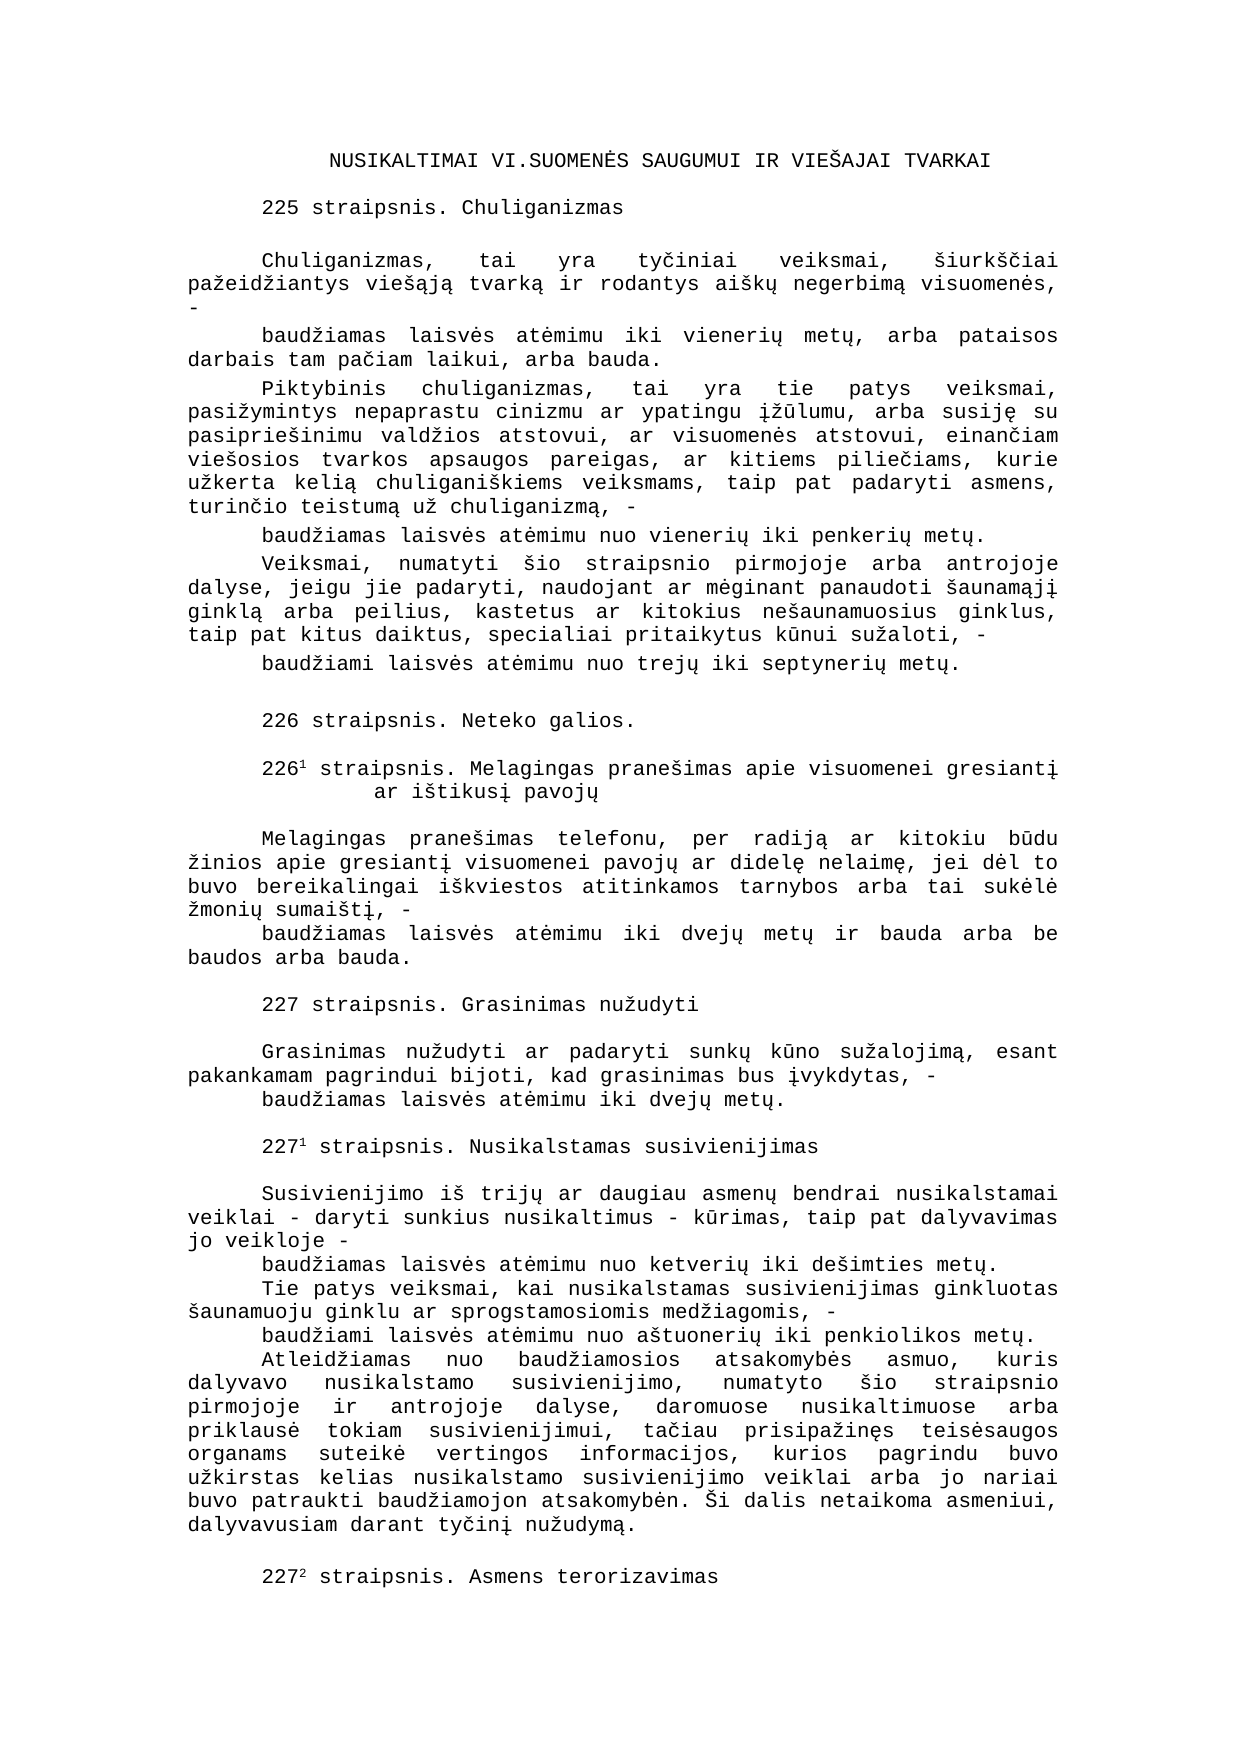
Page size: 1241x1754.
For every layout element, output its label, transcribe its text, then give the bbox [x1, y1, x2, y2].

text baudžiamas laisvės atėmimu iki dvejų metų ir bauda arba be baudos arba bauda. [187, 923, 1059, 970]
text baudžiami laisvės atėmimu nuo trejų iki septynerių metų. [212, 653, 1059, 677]
text baudžiamas laisvės atėmimu nuo vienerių iki penkerių metų. [187, 525, 1059, 548]
text Grasinimas nužudyti ar padaryti sunkų kūno sužalojimą, esant pakankamam pagrindui bijoti, kad grasinimas bus įvykdytas, - [187, 1041, 1059, 1088]
text 226 straipsnis. Neteko galios. [187, 710, 1059, 734]
text 2261 straipsnis. Melagingas pranešimas apie visuomenei gresiantį ar ištikusį pavojų [261, 757, 1059, 805]
text baudžiamas laisvės atėmimu nuo ketverių iki dešimties metų. [187, 1254, 1059, 1278]
text NUSIKALTIMAI VI.SUOMENĖS SAUGUMUI IR VIEŠAJAI TVARKAI [187, 150, 1059, 174]
text Tie patys veiksmai, kai nusikalstamas susivienijimas ginkluotas šaunamuoju ginklu ar sprogstamosiomis medžiagomis, - [187, 1278, 1059, 1325]
text Piktybinis chuliganizmas, tai yra tie patys veiksmai, pasižymintys nepaprastu cinizmu ar ypatingu įžūlumu, arba susiję su pasipriešinimu valdžios atstovui, ar visuomenės atstovui, einančiam viešosios tvarkos apsaugos pareigas, ar kitiems piliečiams, kurie užkerta kelią chuliganiškiems veiksmams, taip pat padaryti asmens, turinčio teistumą už chuliganizmą, - [187, 378, 1059, 520]
text 227 straipsnis. Grasinimas nužudyti [210, 994, 1059, 1018]
text 2271 straipsnis. Nusikalstamas susivienijimas [212, 1136, 1059, 1159]
text Melagingas pranešimas telefonu, per radiją ar kitokiu būdu žinios apie gresiantį visuomenei pavojų ar didelę nelaimę, jei dėl to buvo bereikalingai iškviestos atitinkamos tarnybos arba tai sukėlė žmonių sumaištį, - [187, 828, 1059, 923]
text Chuliganizmas, tai yra tyčiniai veiksmai, šiurkščiai pažeidžiantys viešąją tvarką ir rodantys aiškų negerbimą visuomenės, - [187, 249, 1059, 321]
text 225 straipsnis. Chuliganizmas [210, 197, 1059, 221]
text Atleidžiamas nuo baudžiamosios atsakomybės asmuo, kuris dalyvavo nusikalstamo susivienijimo, numatyto šio straipsnio pirmojoje ir antrojoje dalyse, daromuose nusikaltimuose arba priklausė tokiam susivienijimui, tačiau prisipažinęs teisėsaugos organams suteikė vertingos informacijos, kurios pagrindu buvo užkirstas kelias nusikalstamo susivienijimo veiklai arba jo nariai buvo patraukti baudžiamojon atsakomybėn. Ši dalis netaikoma asmeniui, dalyvavusiam darant tyčinį nužudymą. [187, 1349, 1059, 1538]
text baudžiamas laisvės atėmimu iki dvejų metų. [210, 1088, 1059, 1112]
text 2272 straipsnis. Asmens terorizavimas [207, 1566, 1059, 1590]
text Veiksmai, numatyti šio straipsnio pirmojoje arba antrojoje dalyse, jeigu jie padaryti, naudojant ar mėginant panaudoti šaunamąjį ginklą arba peilius, kastetus ar kitokius nešaunamuosius ginklus, taip pat kitus daiktus, specialiai pritaikytus kūnui sužaloti, - [187, 553, 1059, 648]
text baudžiami laisvės atėmimu nuo aštuonerių iki penkiolikos metų. [187, 1325, 1059, 1349]
text Susivienijimo iš trijų ar daugiau asmenų bendrai nusikalstamai veiklai - daryti sunkius nusikaltimus - kūrimas, taip pat dalyvavimas jo veikloje - [187, 1183, 1059, 1254]
text baudžiamas laisvės atėmimu iki vienerių metų, arba pataisos darbais tam pačiam laikui, arba bauda. [187, 326, 1059, 373]
